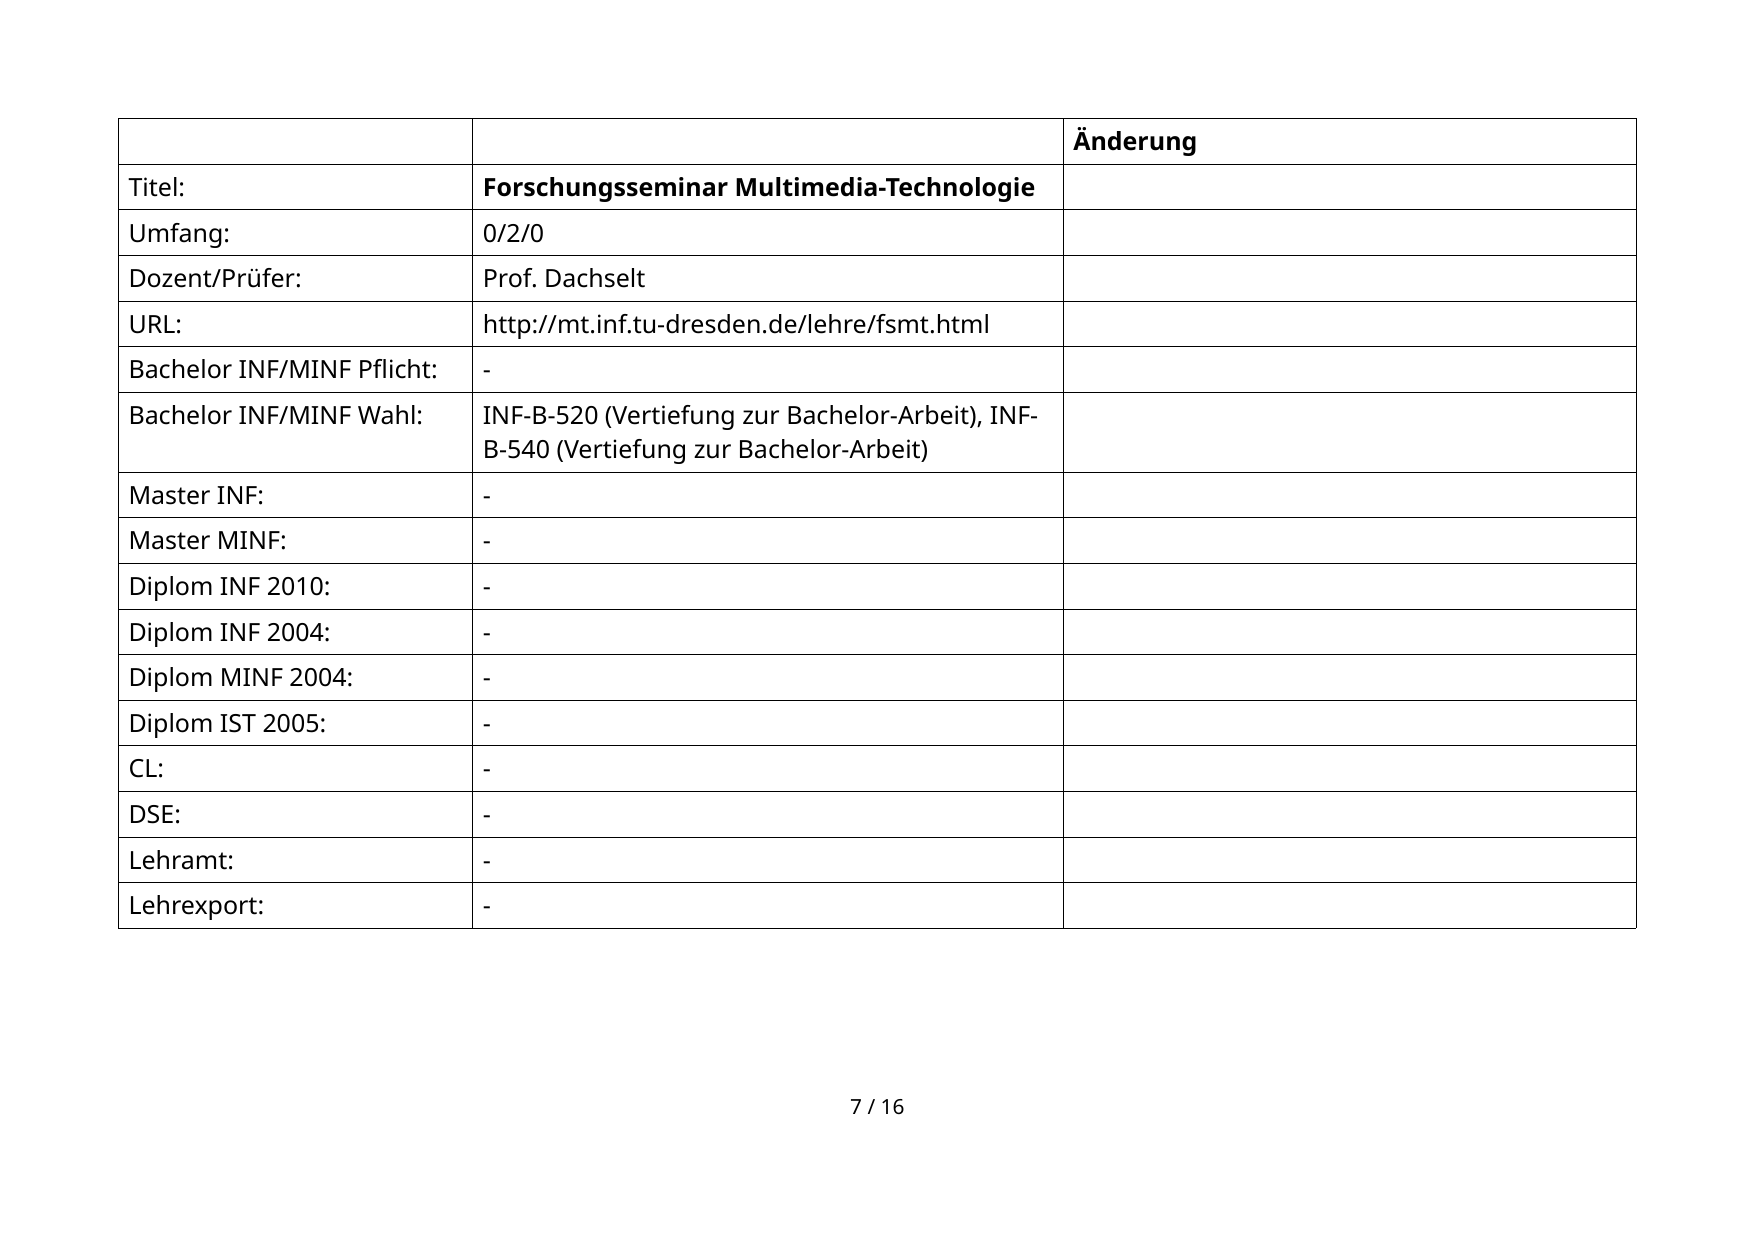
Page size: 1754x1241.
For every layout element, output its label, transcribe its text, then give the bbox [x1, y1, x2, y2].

table_cell Master INF: [119, 473, 472, 517]
table_cell [1064, 610, 1636, 654]
table_cell CL: [119, 746, 472, 791]
table_cell http://mt.inf.tu-dresden.de/lehre/fsmt.html [473, 302, 1063, 346]
table_cell Lehramt: [119, 838, 472, 882]
table_cell - [473, 838, 1063, 882]
table_cell [1064, 655, 1636, 700]
table_cell [1064, 210, 1636, 255]
table_cell [1064, 564, 1636, 608]
table_cell [1064, 838, 1636, 882]
table_header [473, 119, 1063, 164]
table_cell - [473, 883, 1063, 928]
table_cell URL: [119, 302, 472, 346]
table_cell - [473, 610, 1063, 654]
table_cell [1064, 347, 1636, 392]
table_cell [1064, 746, 1636, 791]
table_cell - [473, 655, 1063, 700]
table_cell Prof. Dachselt [473, 256, 1063, 301]
table_cell INF-B-520 (Vertiefung zur Bachelor-Arbeit), INF-B-540 (Vertiefung zur Bachelor-Arbeit) [473, 393, 1063, 472]
table_header [119, 119, 472, 164]
table_cell - [473, 518, 1063, 563]
table_cell - [473, 701, 1063, 745]
table_cell [1064, 393, 1636, 472]
table_cell [1064, 883, 1636, 928]
table_cell Lehrexport: [119, 883, 472, 928]
table_cell Diplom INF 2004: [119, 610, 472, 654]
table_cell Titel: [119, 165, 472, 209]
table_cell 0/2/0 [473, 210, 1063, 255]
table_cell - [473, 473, 1063, 517]
table_cell [1064, 473, 1636, 517]
table_cell - [473, 792, 1063, 837]
table_cell Dozent/Prüfer: [119, 256, 472, 301]
table_cell [1064, 165, 1636, 209]
table_cell [1064, 792, 1636, 837]
table_cell DSE: [119, 792, 472, 837]
table_cell - [473, 564, 1063, 608]
table_cell - [473, 347, 1063, 392]
table_cell Forschungsseminar Multimedia-Technologie [473, 165, 1063, 209]
table_cell Bachelor INF/MINF Wahl: [119, 393, 472, 472]
table_cell Diplom IST 2005: [119, 701, 472, 745]
table_cell [1064, 302, 1636, 346]
table_cell Diplom MINF 2004: [119, 655, 472, 700]
table_cell - [473, 746, 1063, 791]
table_cell [1064, 518, 1636, 563]
table_cell [1064, 701, 1636, 745]
table_header Änderung [1064, 119, 1636, 164]
table_cell [1064, 256, 1636, 301]
table_cell Master MINF: [119, 518, 472, 563]
table_cell Umfang: [119, 210, 472, 255]
table_cell Bachelor INF/MINF Pflicht: [119, 347, 472, 392]
table_cell Diplom INF 2010: [119, 564, 472, 608]
